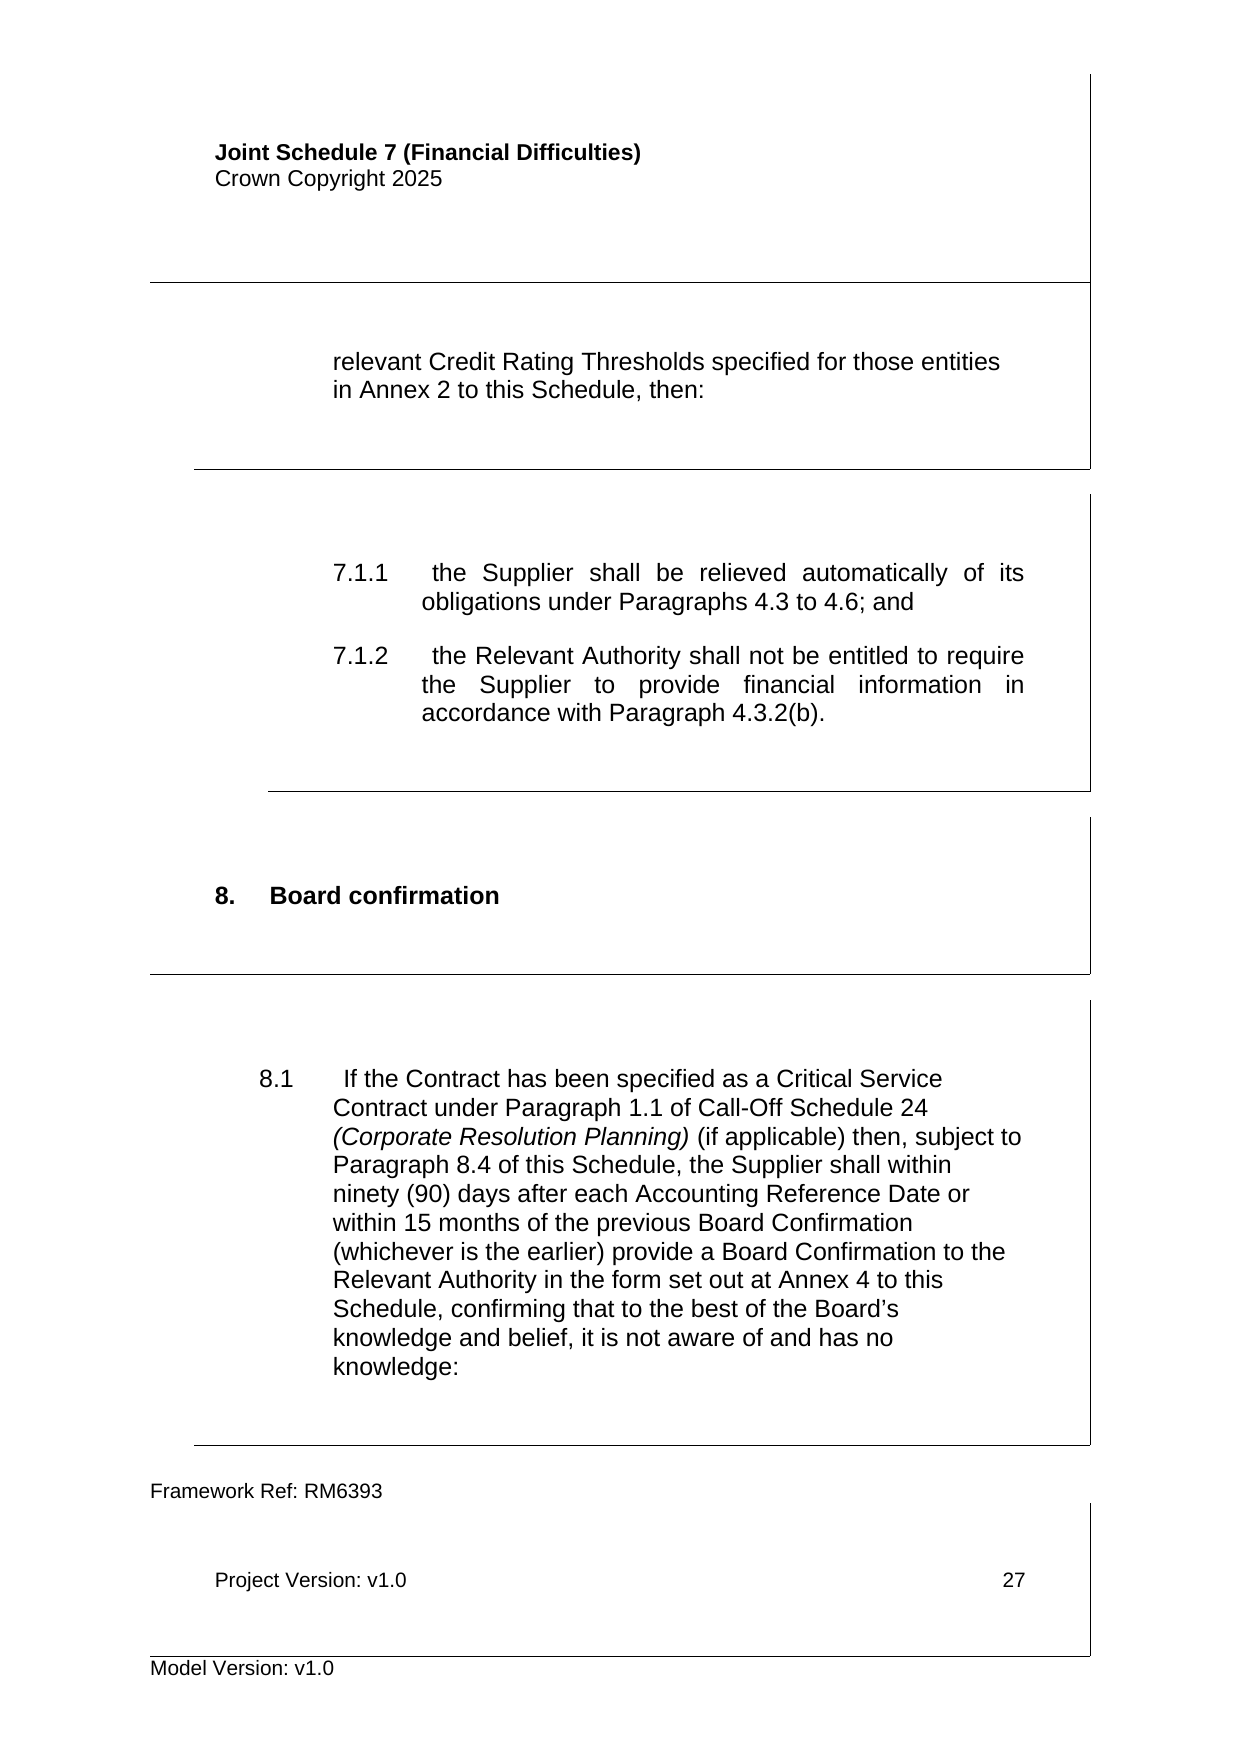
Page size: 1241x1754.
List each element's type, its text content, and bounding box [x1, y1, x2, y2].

list relevant Credit Rating Thresholds specified for those entities in Annex 2 to this Schedule, then: [194, 282, 1090, 469]
list the Supplier shall be relieved automatically of its obligations under Paragraphs 4.3 to 4.6; and [268, 494, 1090, 576]
list If the Contract has been specified as a Critical Service Contract under Paragraph 1.1 of Call-Off Schedule 24 (Corporate Resolution Planning) (if applicable) then, subject to Paragraph 8.4 of this Schedule, the Supplier shall within ninety (90) days after each Accounting Reference Date or within 15 months of the previous Board Confirmation (whichever is the earlier) provide a Board Confirmation to the Relevant Authority in the form set out at Annex 4 to this Schedule, confirming that to the best of the Board’s knowledge and belief, it is not aware of and has no knowledge: [194, 999, 1090, 1445]
list Board confirmation [150, 817, 1090, 974]
list the Relevant Authority shall not be entitled to require the Supplier to provide financial information in accordance with Paragraph 4.3.2(b). [268, 576, 1090, 791]
